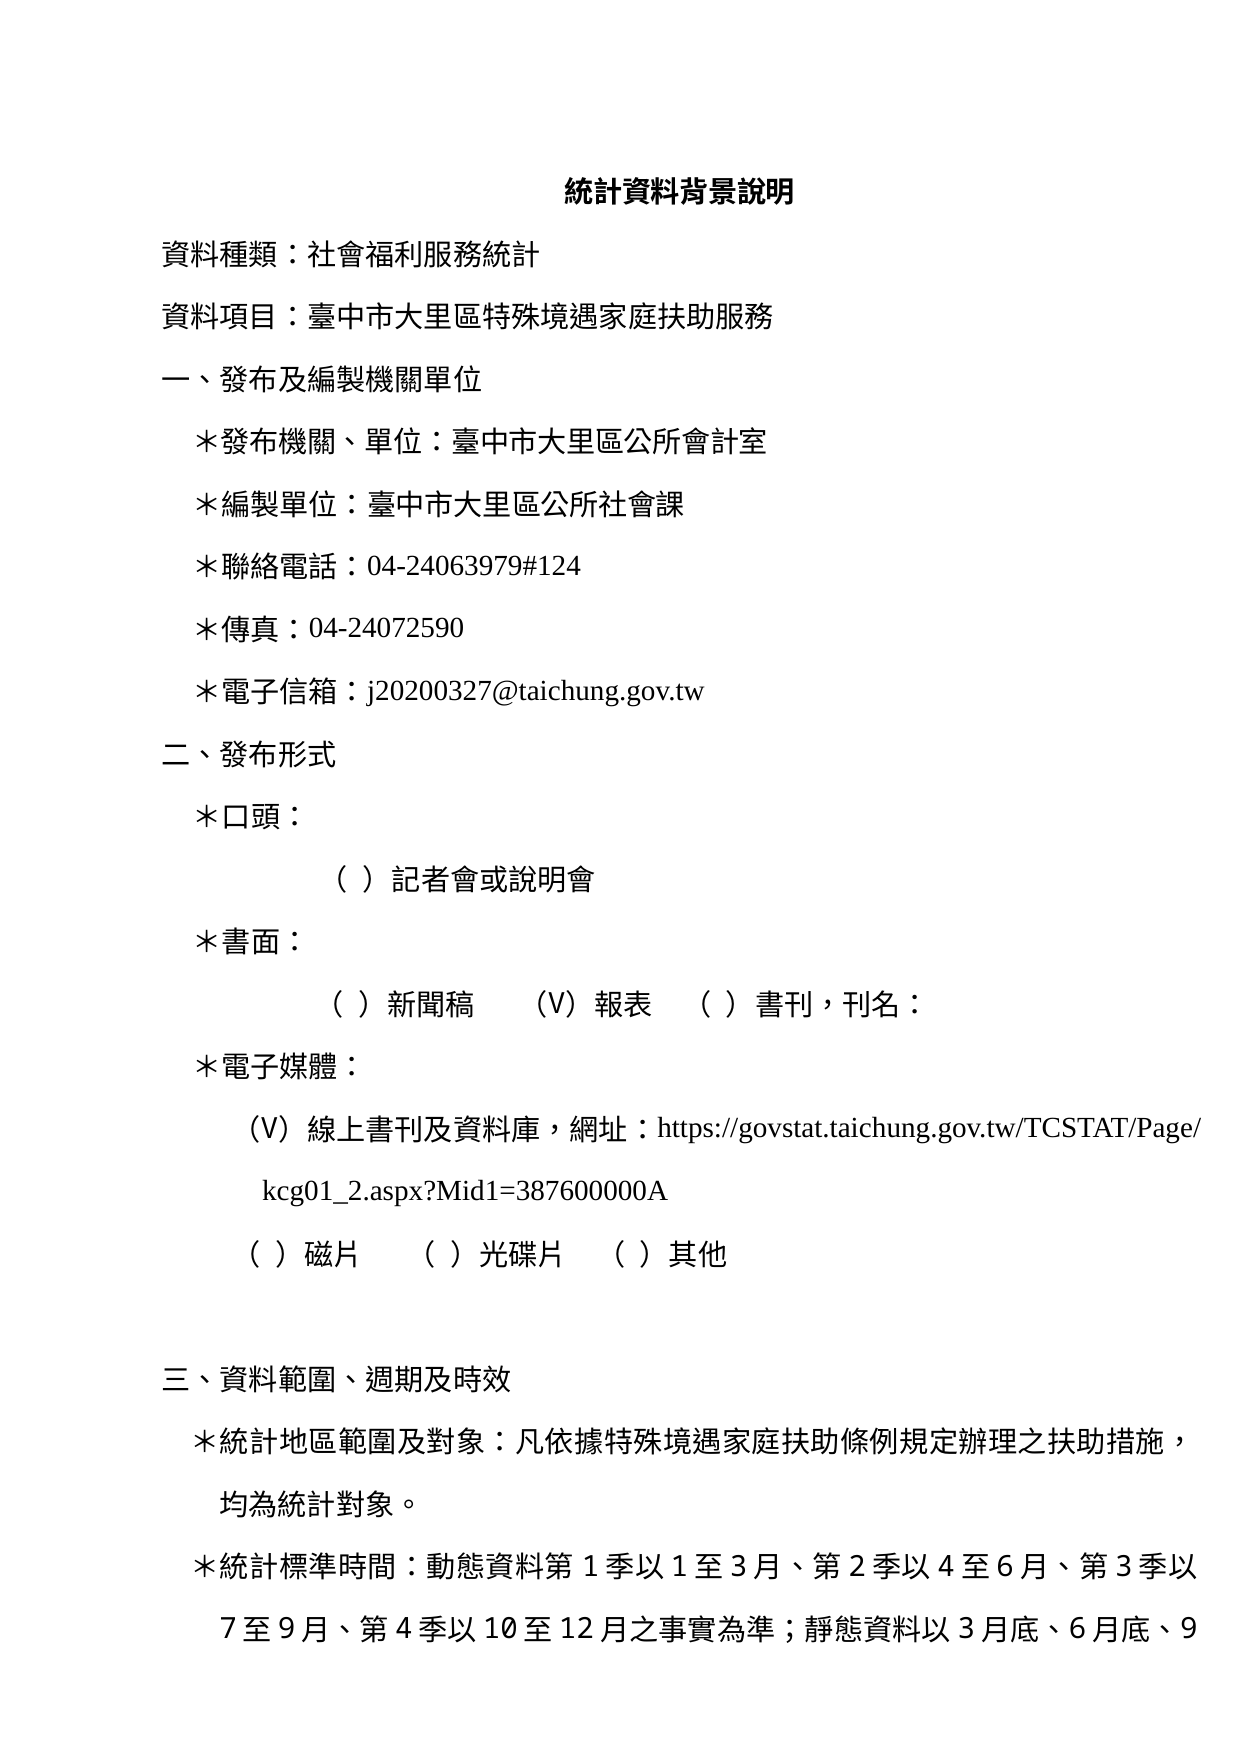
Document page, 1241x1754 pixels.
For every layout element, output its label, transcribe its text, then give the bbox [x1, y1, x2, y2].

table_header 統計資料背景說明 資料種類：社會福利服務統計 資料項目：臺中市大里區特殊境遇家庭扶助服務 一、發布及編製機關單位 ＊發布機關、單位：臺中市大里區公所會計室 ＊編製單位：臺中市大里區公所社會課 ＊聯絡電話：04-24063979#124 ＊傳真：04-24072590 ＊電子信箱：j20200327@taichung.gov.tw 二、發布形式 口頭： （ ）記者會或說明會 書面： （ ）新聞稿 （V）報表 （ ）書刊，刊名： ＊電子媒體： （V）線上書刊及資料庫，網址：https://govstat.taichung.gov.tw/TCSTAT/Page/kcg01_2.aspx?Mid1=387600000A （ ）磁片 （ ）光碟片 （ ）其他 三、資料範圍、週期及時效 ＊統計地區範圍及對象：凡依據特殊境遇家庭扶助條例規定辦理之扶助措施，均為統計對象。 ＊統計標準時間：動態資料第1季以1至3月、第2季以4至6月、第3季以7至9月、第4季以10至12月之事實為準；靜態資料以3月底、6月底、9 [150, 148, 1209, 1648]
